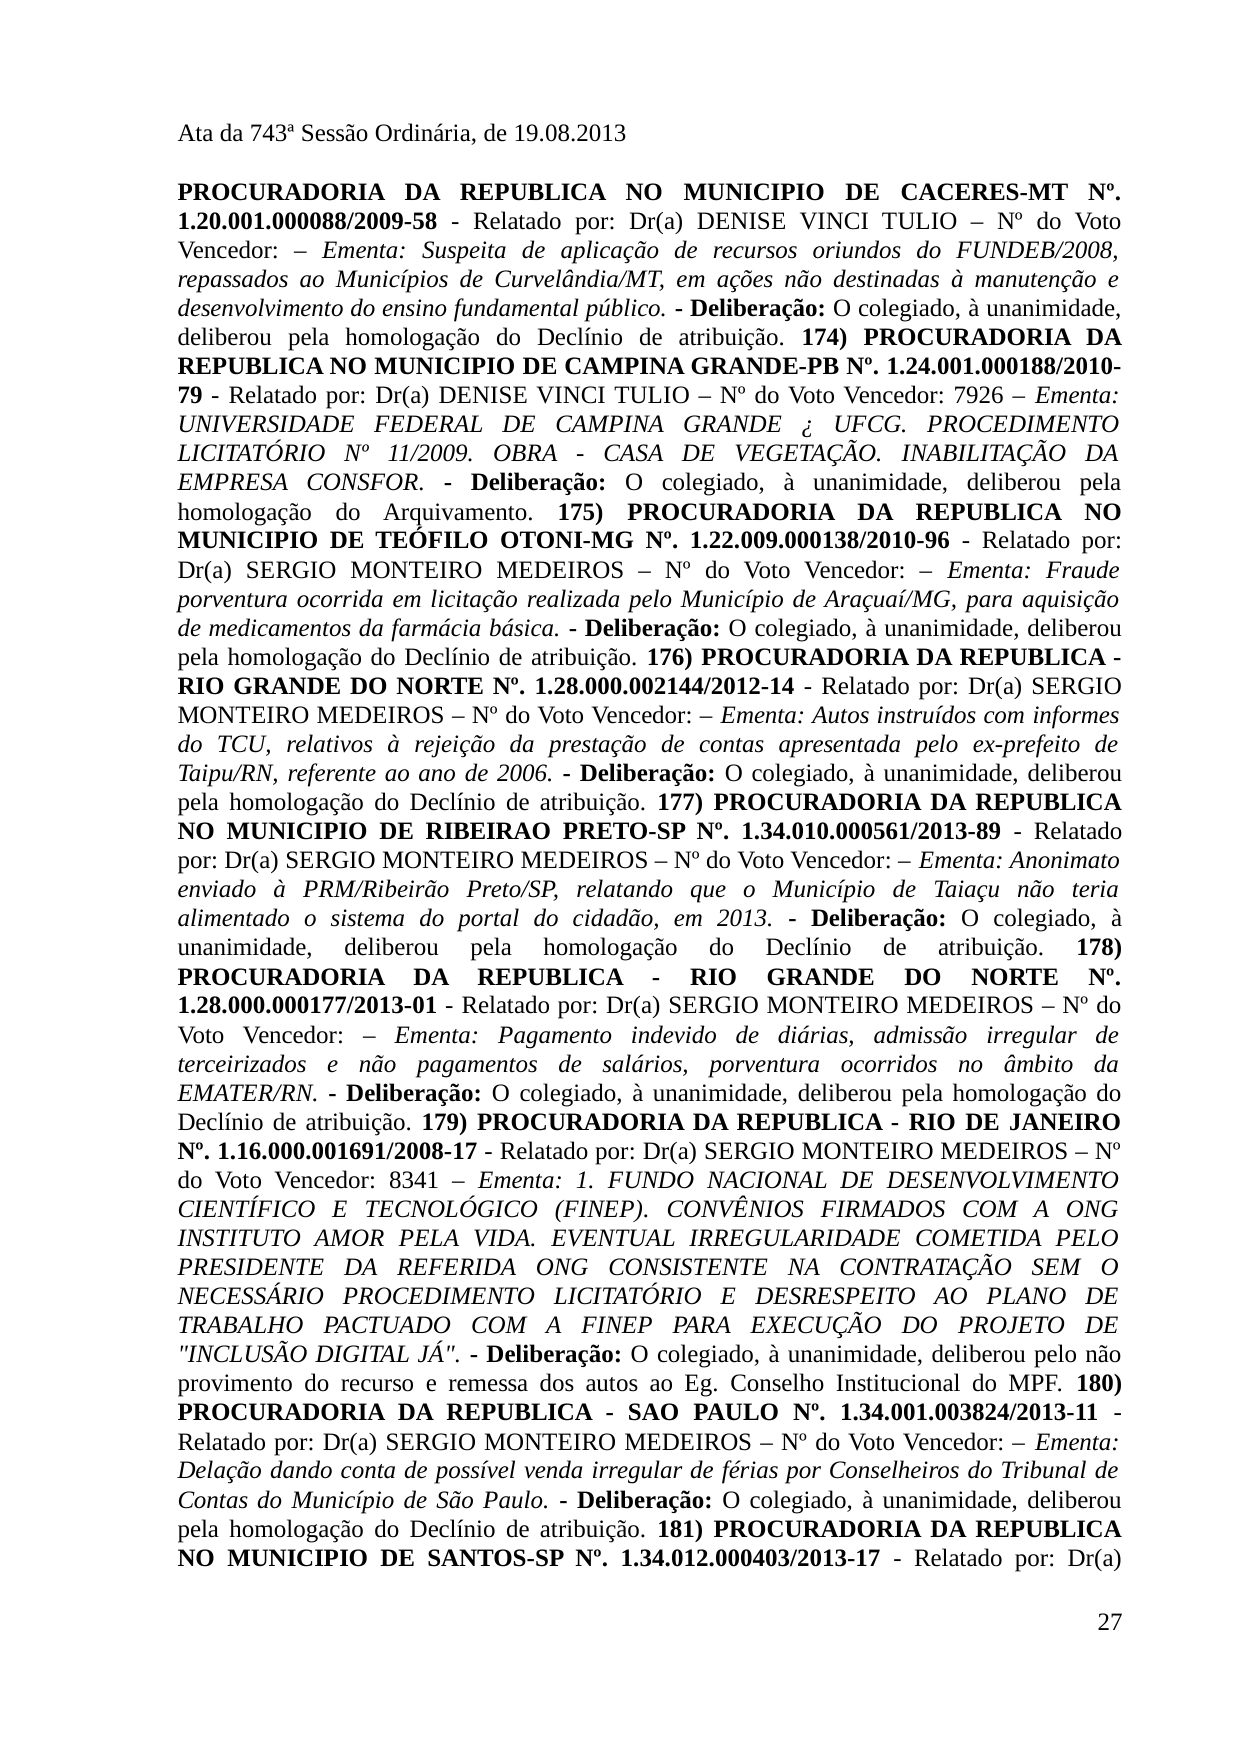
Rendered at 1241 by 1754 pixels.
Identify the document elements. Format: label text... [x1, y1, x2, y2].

text PROCURADORIA DA REPUBLICA NO MUNICIPIO DE CACERES-MT Nº. 1.20.001.000088/2009-58 - Relatado por: Dr(a) DENISE VINCI TULIO – Nº do Voto Vencedor: – Ementa: Suspeita de aplicação de recursos oriundos do FUNDEB/2008, repassados ao Municípios de Curvelândia/MT, em ações não destinadas à manutenção e desenvolvimento do ensino fundamental público. - Deliberação: O colegiado, à unanimidade, deliberou pela homologação do Declínio de atribuição. 174) PROCURADORIA DA REPUBLICA NO MUNICIPIO DE CAMPINA GRANDE-PB Nº. 1.24.001.000188/2010-79 - Relatado por: Dr(a) DENISE VINCI TULIO – Nº do Voto Vencedor: 7926 – Ementa: UNIVERSIDADE FEDERAL DE CAMPINA GRANDE ¿ UFCG. PROCEDIMENTO LICITATÓRIO Nº 11/2009. OBRA - CASA DE VEGETAÇÃO. INABILITAÇÃO DA EMPRESA CONSFOR. - Deliberação: O colegiado, à unanimidade, deliberou pela homologação do Arquivamento. 175) PROCURADORIA DA REPUBLICA NO MUNICIPIO DE TEÓFILO OTONI-MG Nº. 1.22.009.000138/2010-96 - Relatado por: Dr(a) SERGIO MONTEIRO MEDEIROS – Nº do Voto Vencedor: – Ementa: Fraude porventura ocorrida em licitação realizada pelo Município de Araçuaí/MG, para aquisição de medicamentos da farmácia básica. - Deliberação: O colegiado, à unanimidade, deliberou pela homologação do Declínio de atribuição. 176) PROCURADORIA DA REPUBLICA - RIO GRANDE DO NORTE Nº. 1.28.000.002144/2012-14 - Relatado por: Dr(a) SERGIO MONTEIRO MEDEIROS – Nº do Voto Vencedor: – Ementa: Autos instruídos com informes do TCU, relativos à rejeição da prestação de contas apresentada pelo ex-prefeito de Taipu/RN, referente ao ano de 2006. - Deliberação: O colegiado, à unanimidade, deliberou pela homologação do Declínio de atribuição. 177) PROCURADORIA DA REPUBLICA NO MUNICIPIO DE RIBEIRAO PRETO-SP Nº. 1.34.010.000561/2013-89 - Relatado por: Dr(a) SERGIO MONTEIRO MEDEIROS – Nº do Voto Vencedor: – Ementa: Anonimato enviado à PRM/Ribeirão Preto/SP, relatando que o Município de Taiaçu não teria alimentado o sistema do portal do cidadão, em 2013. - Deliberação: O colegiado, à unanimidade, deliberou pela homologação do Declínio de atribuição. 178) PROCURADORIA DA REPUBLICA - RIO GRANDE DO NORTE Nº. 1.28.000.000177/2013-01 - Relatado por: Dr(a) SERGIO MONTEIRO MEDEIROS – Nº do Voto Vencedor: – Ementa: Pagamento indevido de diárias, admissão irregular de terceirizados e não pagamentos de salários, porventura ocorridos no âmbito da EMATER/RN. - Deliberação: O colegiado, à unanimidade, deliberou pela homologação do Declínio de atribuição. 179) PROCURADORIA DA REPUBLICA - RIO DE JANEIRO Nº. 1.16.000.001691/2008-17 - Relatado por: Dr(a) SERGIO MONTEIRO MEDEIROS – Nº do Voto Vencedor: 8341 – Ementa: 1. FUNDO NACIONAL DE DESENVOLVIMENTO CIENTÍFICO E TECNOLÓGICO (FINEP). CONVÊNIOS FIRMADOS COM A ONG INSTITUTO AMOR PELA VIDA. EVENTUAL IRREGULARIDADE COMETIDA PELO PRESIDENTE DA REFERIDA ONG CONSISTENTE NA CONTRATAÇÃO SEM O NECESSÁRIO PROCEDIMENTO LICITATÓRIO E DESRESPEITO AO PLANO DE TRABALHO PACTUADO COM A FINEP PARA EXECUÇÃO DO PROJETO DE "INCLUSÃO DIGITAL JÁ". - Deliberação: O colegiado, à unanimidade, deliberou pelo não provimento do recurso e remessa dos autos ao Eg. Conselho Institucional do MPF. 180) PROCURADORIA DA REPUBLICA - SAO PAULO Nº. 1.34.001.003824/2013-11 - Relatado por: Dr(a) SERGIO MONTEIRO MEDEIROS – Nº do Voto Vencedor: – Ementa: Delação dando conta de possível venda irregular de férias por Conselheiros do Tribunal de Contas do Município de São Paulo. - Deliberação: O colegiado, à unanimidade, deliberou pela homologação do Declínio de atribuição. 181) PROCURADORIA DA REPUBLICA NO MUNICIPIO DE SANTOS-SP Nº. 1.34.012.000403/2013-17 - Relatado por: Dr(a) [177, 177, 1122, 1572]
